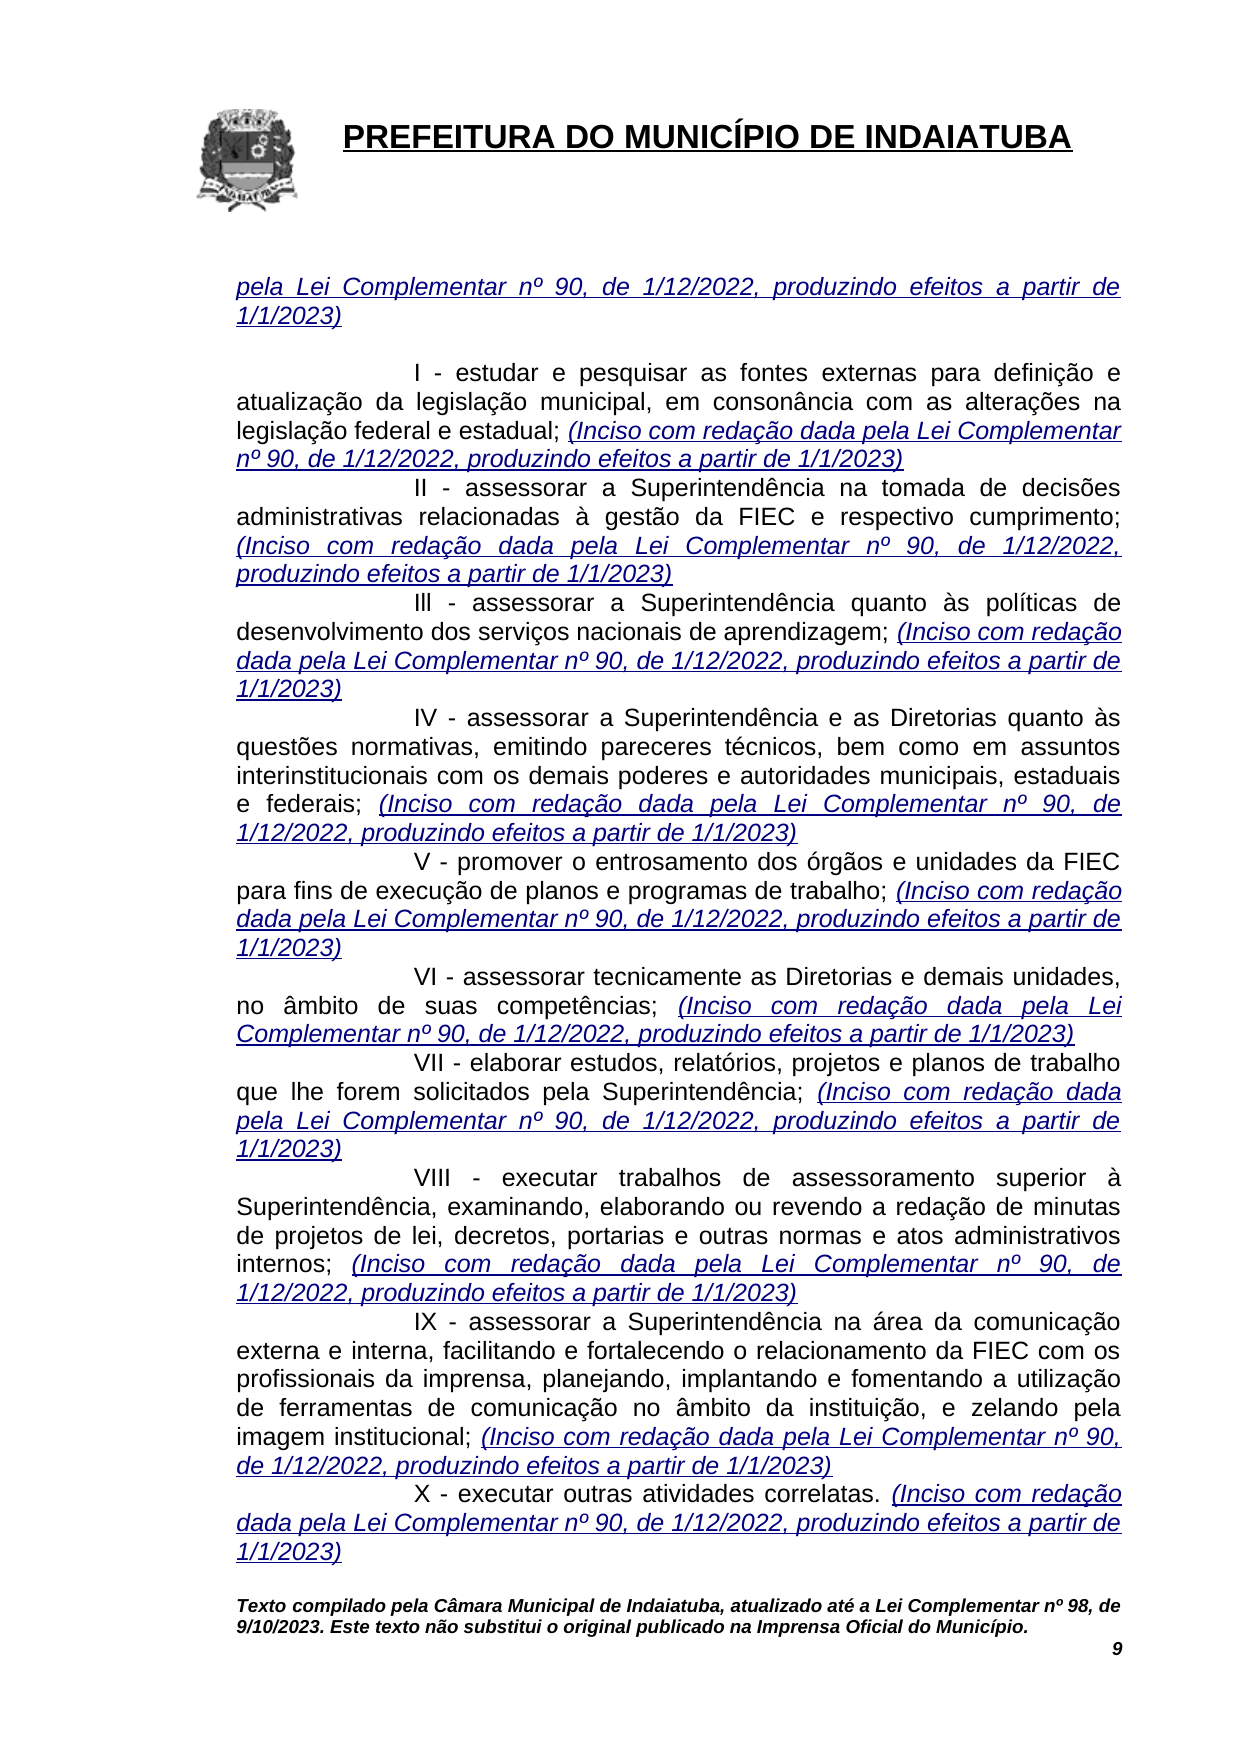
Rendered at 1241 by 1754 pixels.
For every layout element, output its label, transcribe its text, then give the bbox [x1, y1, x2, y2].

text IV - assessorar a Superintendência e as Diretorias quanto às questões normativas, emitindo pareceres técnicos, bem como em assuntos interinstitucionais com os demais poderes e autoridades municipais, estaduais e federais; (Inciso com redação dada pela Lei Complementar nº 90, de 1/12/2022, produzindo efeitos a partir de 1/1/2023) [236, 703, 1122, 847]
text produzindo efeitos a partir de 1/1/2023) [236, 557, 1122, 588]
text 1/1/2023) [236, 672, 1122, 703]
text X - executar outras atividades correlatas. (Inciso com redação dada pela Lei Complementar nº 90, de 1/12/2022, produzindo efeitos a partir de [236, 1479, 1122, 1533]
text Ill - assessorar a Superintendência quanto às políticas de desenvolvimento dos serviços nacionais de aprendizagem; (Inciso com redação dada pela Lei Complementar nº 90, de 1/12/2022, produzindo efeitos a partir de [236, 588, 1122, 671]
text II - assessorar a Superintendência na tomada de decisões administrativas relacionadas à gestão da FIEC e respectivo cumprimento; (Inciso com redação dada pela Lei Complementar nº 90, de 1/12/2022, [236, 473, 1122, 556]
text VIII - executar trabalhos de assessoramento superior à Superintendência, examinando, elaborando ou revendo a redação de minutas de projetos de lei, decretos, portarias e outras normas e atos administrativos internos; (Inciso com redação dada pela Lei Complementar nº 90, de 1/12/2022, produzindo efeitos a partir de 1/1/2023) [236, 1163, 1122, 1307]
text 1/1/2023) [236, 1534, 1122, 1566]
text pela Lei Complementar nº 90, de 1/12/2022, produzindo efeitos a partir de 1/1/2023) [236, 272, 1122, 329]
text VI - assessorar tecnicamente as Diretorias e demais unidades, no âmbito de suas competências; (Inciso com redação dada pela Lei Complementar nº 90, de 1/12/2022, produzindo efeitos a partir de 1/1/2023) [236, 962, 1122, 1048]
text VII - elaborar estudos, relatórios, projetos e planos de trabalho que lhe forem solicitados pela Superintendência; (Inciso com redação dada pela Lei Complementar nº 90, de 1/12/2022, produzindo efeitos a partir de 1/1/2023) [236, 1048, 1122, 1163]
text V - promover o entrosamento dos órgãos e unidades da FIEC para fins de execução de planos e programas de trabalho; (Inciso com redação dada pela Lei Complementar nº 90, de 1/12/2022, produzindo efeitos a partir de [236, 847, 1122, 929]
text IX - assessorar a Superintendência na área da comunicação externa e interna, facilitando e fortalecendo o relacionamento da FIEC com os profissionais da imprensa, planejando, implantando e fomentando a utilização de ferramentas de comunicação no âmbito da instituição, e zelando pela imagem institucional; (Inciso com redação dada pela Lei Complementar nº 90, de 1/12/2022, produzindo efeitos a partir de 1/1/2023) [236, 1307, 1122, 1479]
text I - estudar e pesquisar as fontes externas para definição e atualização da legislação municipal, em consonância com as alterações na legislação federal e estadual; (Inciso com redação dada pela Lei Complementar nº 90, de 1/12/2022, produzindo efeitos a partir de 1/1/2023) [236, 358, 1122, 473]
text 1/1/2023) [236, 931, 1122, 962]
